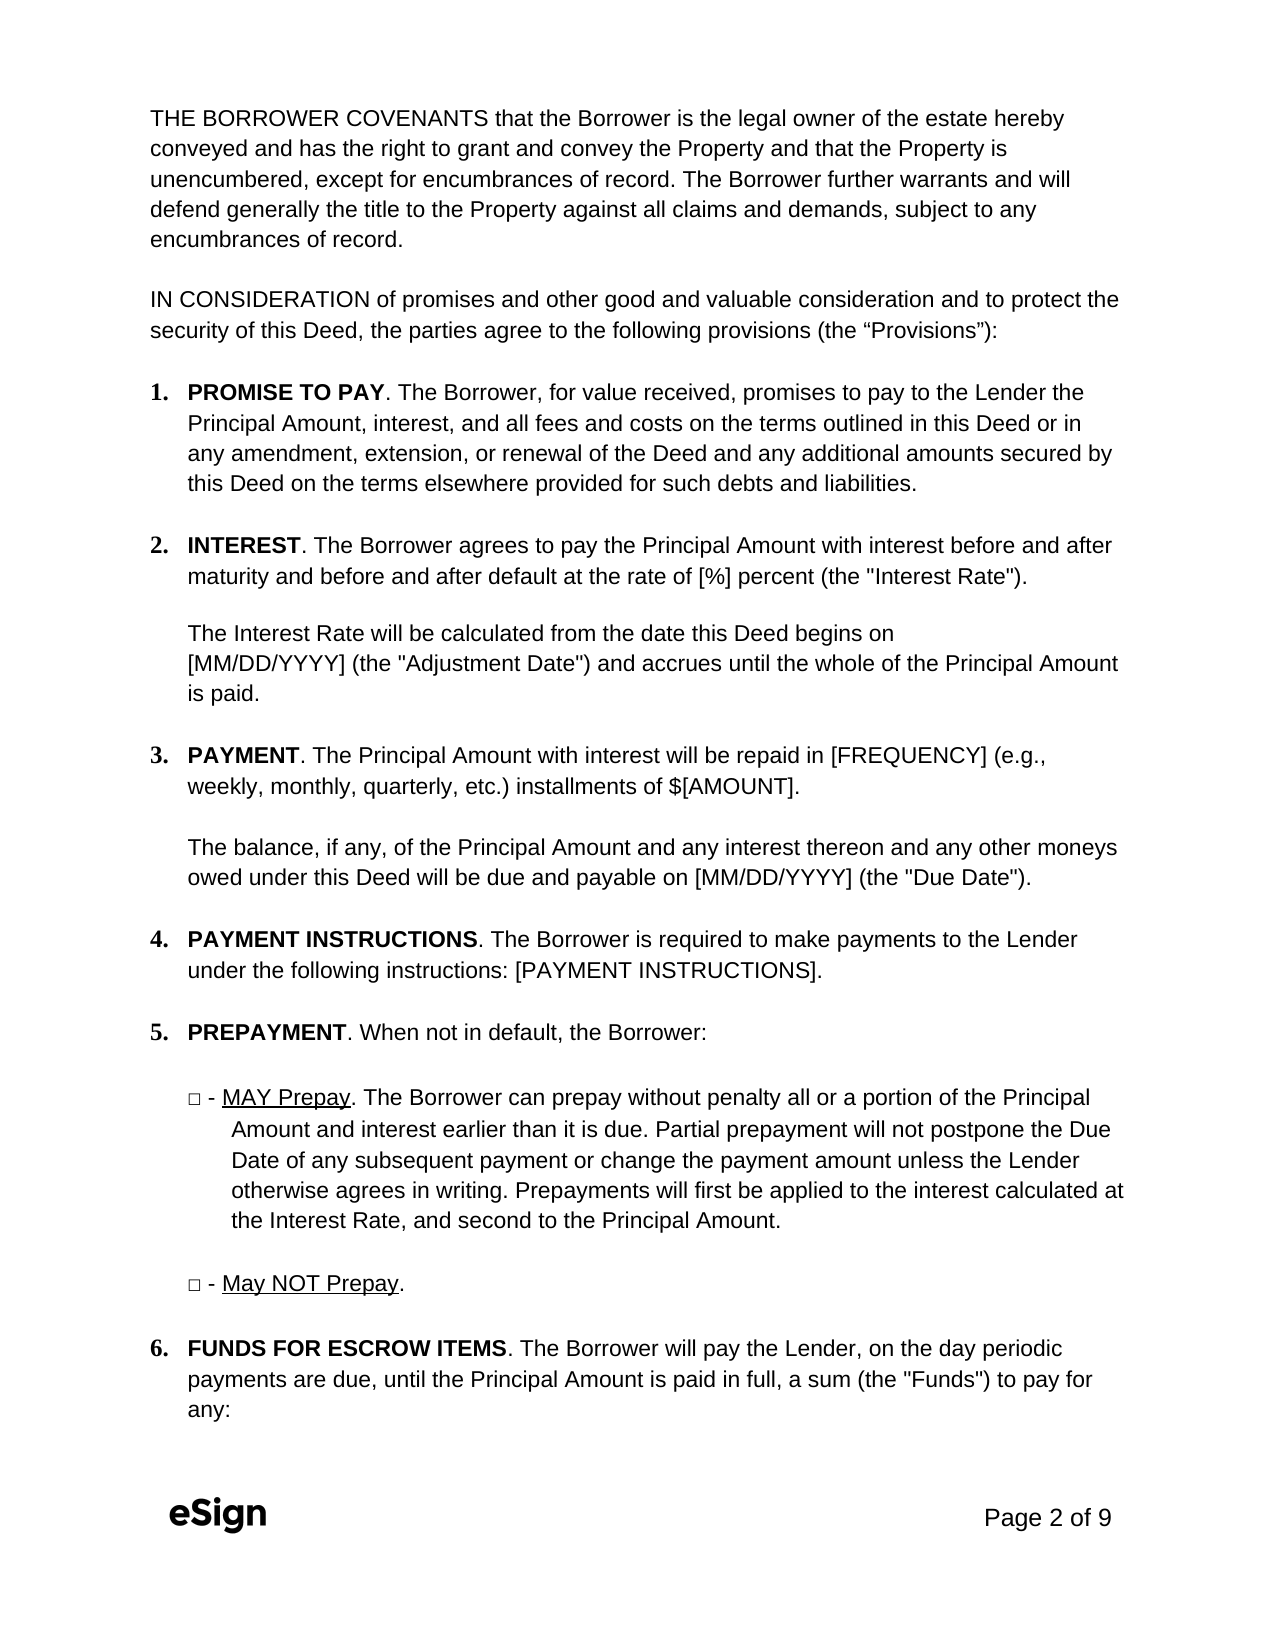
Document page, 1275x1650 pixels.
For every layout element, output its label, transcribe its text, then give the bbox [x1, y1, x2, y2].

list The balance, if any, of the Principal Amount and any interest thereon and any other moneys owed under this Deed will be due and payable on [MM/DD/YYYY] (the "Due Date"). [187, 833, 1125, 890]
list PREPAYMENT. When not in default, the Borrower: [150, 1017, 1125, 1046]
list The Interest Rate will be calculated from the date this Deed begins on [187, 620, 1125, 646]
list THE BORROWER COVENANTS that the Borrower is the legal owner of the estate hereby conveyed and has the right to grant and convey the Property and that the Property is unencumbered, except for encumbrances of record. The Borrower further warrants and will defend generally the title to the Property against all claims and demands, subject to any encumbrances of record. [150, 105, 1125, 252]
list [MM/DD/YYYY] (the "Adjustment Date") and accrues until the whole of the Principal Amount is paid. [187, 650, 1125, 706]
list PAYMENT INSTRUCTIONS. The Borrower is required to make payments to the Lender under the following instructions: [PAYMENT INSTRUCTIONS]. [150, 924, 1125, 983]
list PAYMENT. The Principal Amount with interest will be repaid in [FREQUENCY] (e.g., weekly, monthly, quarterly, etc.) installments of $[AMOUNT]. [150, 741, 1125, 799]
list ☐ - May NOT Prepay. [187, 1267, 1125, 1299]
list ☐ - MAY Prepay. The Borrower can prepay without penalty all or a portion of the Principal [187, 1080, 1125, 1112]
list INTEREST. The Borrower agrees to pay the Principal Amount with interest before and after maturity and before and after default at the rate of [%] percent (the "Interest Rate"). [150, 531, 1125, 589]
list FUNDS FOR ESCROW ITEMS. The Borrower will pay the Lender, on the day periodic payments are due, until the Principal Amount is paid in full, a sum (the "Funds") to pay for any: [150, 1333, 1125, 1423]
list PROMISE TO PAY. The Borrower, for value received, promises to pay to the Lender the Principal Amount, interest, and all fees and costs on the terms outlined in this Deed or in any amendment, extension, or renewal of the Deed and any additional amounts secured by this Deed on the terms elsewhere provided for such debts and liabilities. [150, 377, 1125, 496]
text IN CONSIDERATION of promises and other good and valuable consideration and to protect the security of this Deed, the parties agree to the following provisions (the “Provisions”): [150, 286, 1125, 343]
list Amount and interest earlier than it is due. Partial prepayment will not postpone the Due Date of any subsequent payment or change the payment amount unless the Lender otherwise agrees in writing. Prepayments will first be applied to the interest calculated at the Interest Rate, and second to the Principal Amount. [231, 1116, 1125, 1233]
